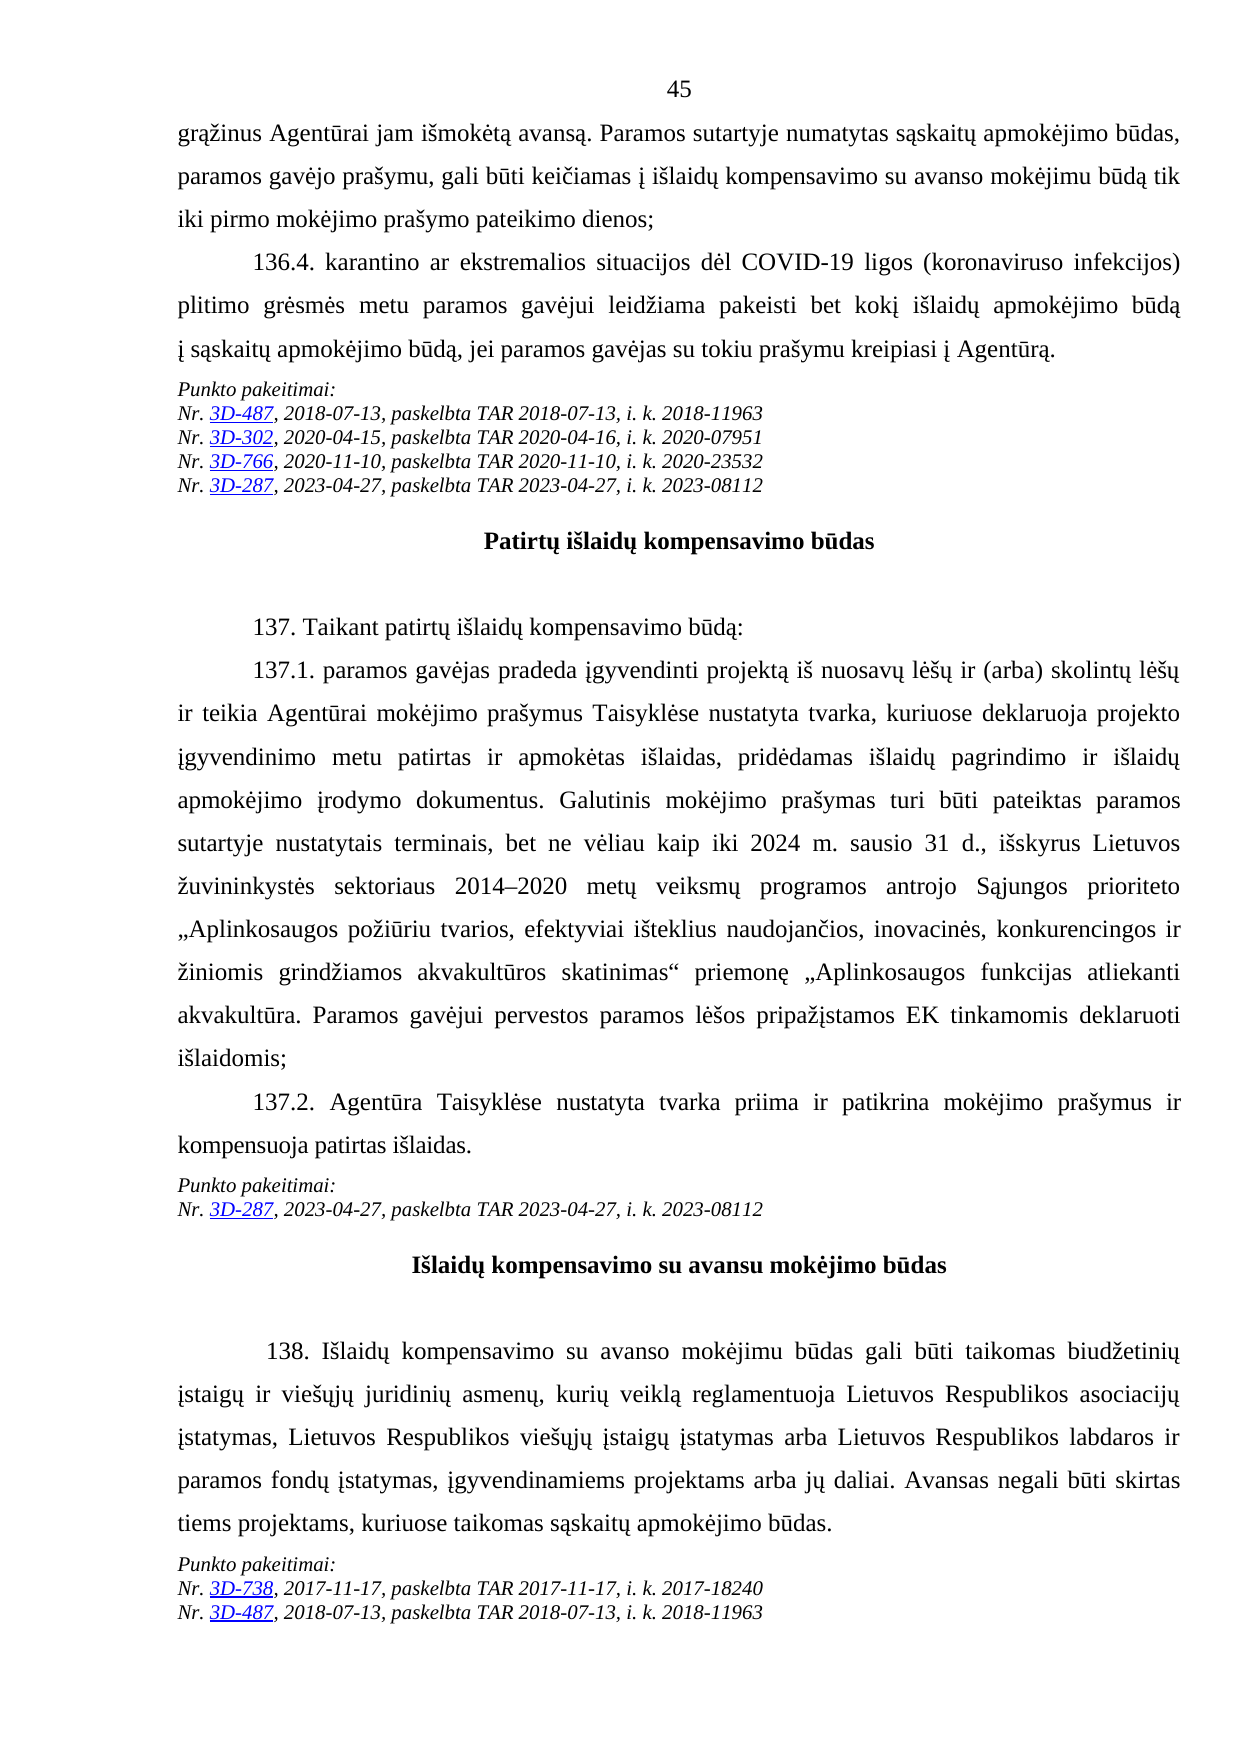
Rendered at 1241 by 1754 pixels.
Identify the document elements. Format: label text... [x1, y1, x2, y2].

text Nr. 3D-738, 2017-11-17, paskelbta TAR 2017-11-17, i. k. 2017-18240 [177, 1576, 1181, 1600]
text 136.4. karantino ar ekstremalios situacijos dėl COVID-19 ligos (koronaviruso infekcijos) plitimo grėsmės metu paramos gavėjui leidžiama pakeisti bet kokį išlaidų apmokėjimo būdą į sąskaitų apmokėjimo būdą, jei paramos gavėjas su tokiu prašymu kreipiasi į Agentūrą. [177, 247, 1181, 362]
text 137.2. Agentūra Taisyklėse nustatyta tvarka priima ir patikrina mokėjimo prašymus ir kompensuoja patirtas išlaidas. [177, 1087, 1181, 1158]
text 137.1. paramos gavėjas pradeda įgyvendinti projektą iš nuosavų lėšų ir (arba) skolintų lėšų ir teikia Agentūrai mokėjimo prašymus Taisyklėse nustatyta tvarka, kuriuose deklaruoja projekto įgyvendinimo metu patirtas ir apmokėtas išlaidas, pridėdamas išlaidų pagrindimo ir išlaidų apmokėjimo įrodymo dokumentus. Galutinis mokėjimo prašymas turi būti pateiktas paramos sutartyje nustatytais terminais, bet ne vėliau kaip iki 2024 m. sausio 31 d., išskyrus Lietuvos žuvininkystės sektoriaus 2014–2020 metų veiksmų programos antrojo Sąjungos prioriteto „Aplinkosaugos požiūriu tvarios, efektyviai išteklius naudojančios, inovacinės, konkurencingos ir žiniomis grindžiamos akvakultūros skatinimas“ priemonę „Aplinkosaugos funkcijas atliekanti akvakultūra. Paramos gavėjui pervestos paramos lėšos pripažįstamos EK tinkamomis deklaruoti išlaidomis; [177, 655, 1181, 1072]
text Nr. 3D-287, 2023-04-27, paskelbta TAR 2023-04-27, i. k. 2023-08112 [177, 1197, 1181, 1221]
text Nr. 3D-487, 2018-07-13, paskelbta TAR 2018-07-13, i. k. 2018-11963 [177, 1600, 1181, 1624]
text Punkto pakeitimai: [177, 1552, 1181, 1576]
text Punkto pakeitimai: [177, 377, 1181, 401]
text 137. Taikant patirtų išlaidų kompensavimo būdą: [177, 612, 1181, 641]
text Nr. 3D-766, 2020-11-10, paskelbta TAR 2020-11-10, i. k. 2020-23532 [177, 449, 1181, 473]
text 138. Išlaidų kompensavimo su avanso mokėjimu būdas gali būti taikomas biudžetinių įstaigų ir viešųjų juridinių asmenų, kurių veiklą reglamentuoja Lietuvos Respublikos asociacijų įstatymas, Lietuvos Respublikos viešųjų įstaigų įstatymas arba Lietuvos Respublikos labdaros ir paramos fondų įstatymas, įgyvendinamiems projektams arba jų daliai. Avansas negali būti skirtas tiems projektams, kuriuose taikomas sąskaitų apmokėjimo būdas. [177, 1336, 1181, 1537]
text Išlaidų kompensavimo su avansu mokėjimo būdas [177, 1250, 1181, 1278]
text Nr. 3D-287, 2023-04-27, paskelbta TAR 2023-04-27, i. k. 2023-08112 [177, 473, 1181, 497]
text Patirtų išlaidų kompensavimo būdas [177, 526, 1181, 555]
text Punkto pakeitimai: [177, 1173, 1181, 1197]
text Nr. 3D-487, 2018-07-13, paskelbta TAR 2018-07-13, i. k. 2018-11963 [177, 401, 1181, 425]
text Nr. 3D-302, 2020-04-15, paskelbta TAR 2020-04-16, i. k. 2020-07951 [177, 425, 1181, 449]
text grąžinus Agentūrai jam išmokėtą avansą. Paramos sutartyje numatytas sąskaitų apmokėjimo būdas, paramos gavėjo prašymu, gali būti keičiamas į išlaidų kompensavimo su avanso mokėjimu būdą tik iki pirmo mokėjimo prašymo pateikimo dienos; [177, 118, 1181, 233]
